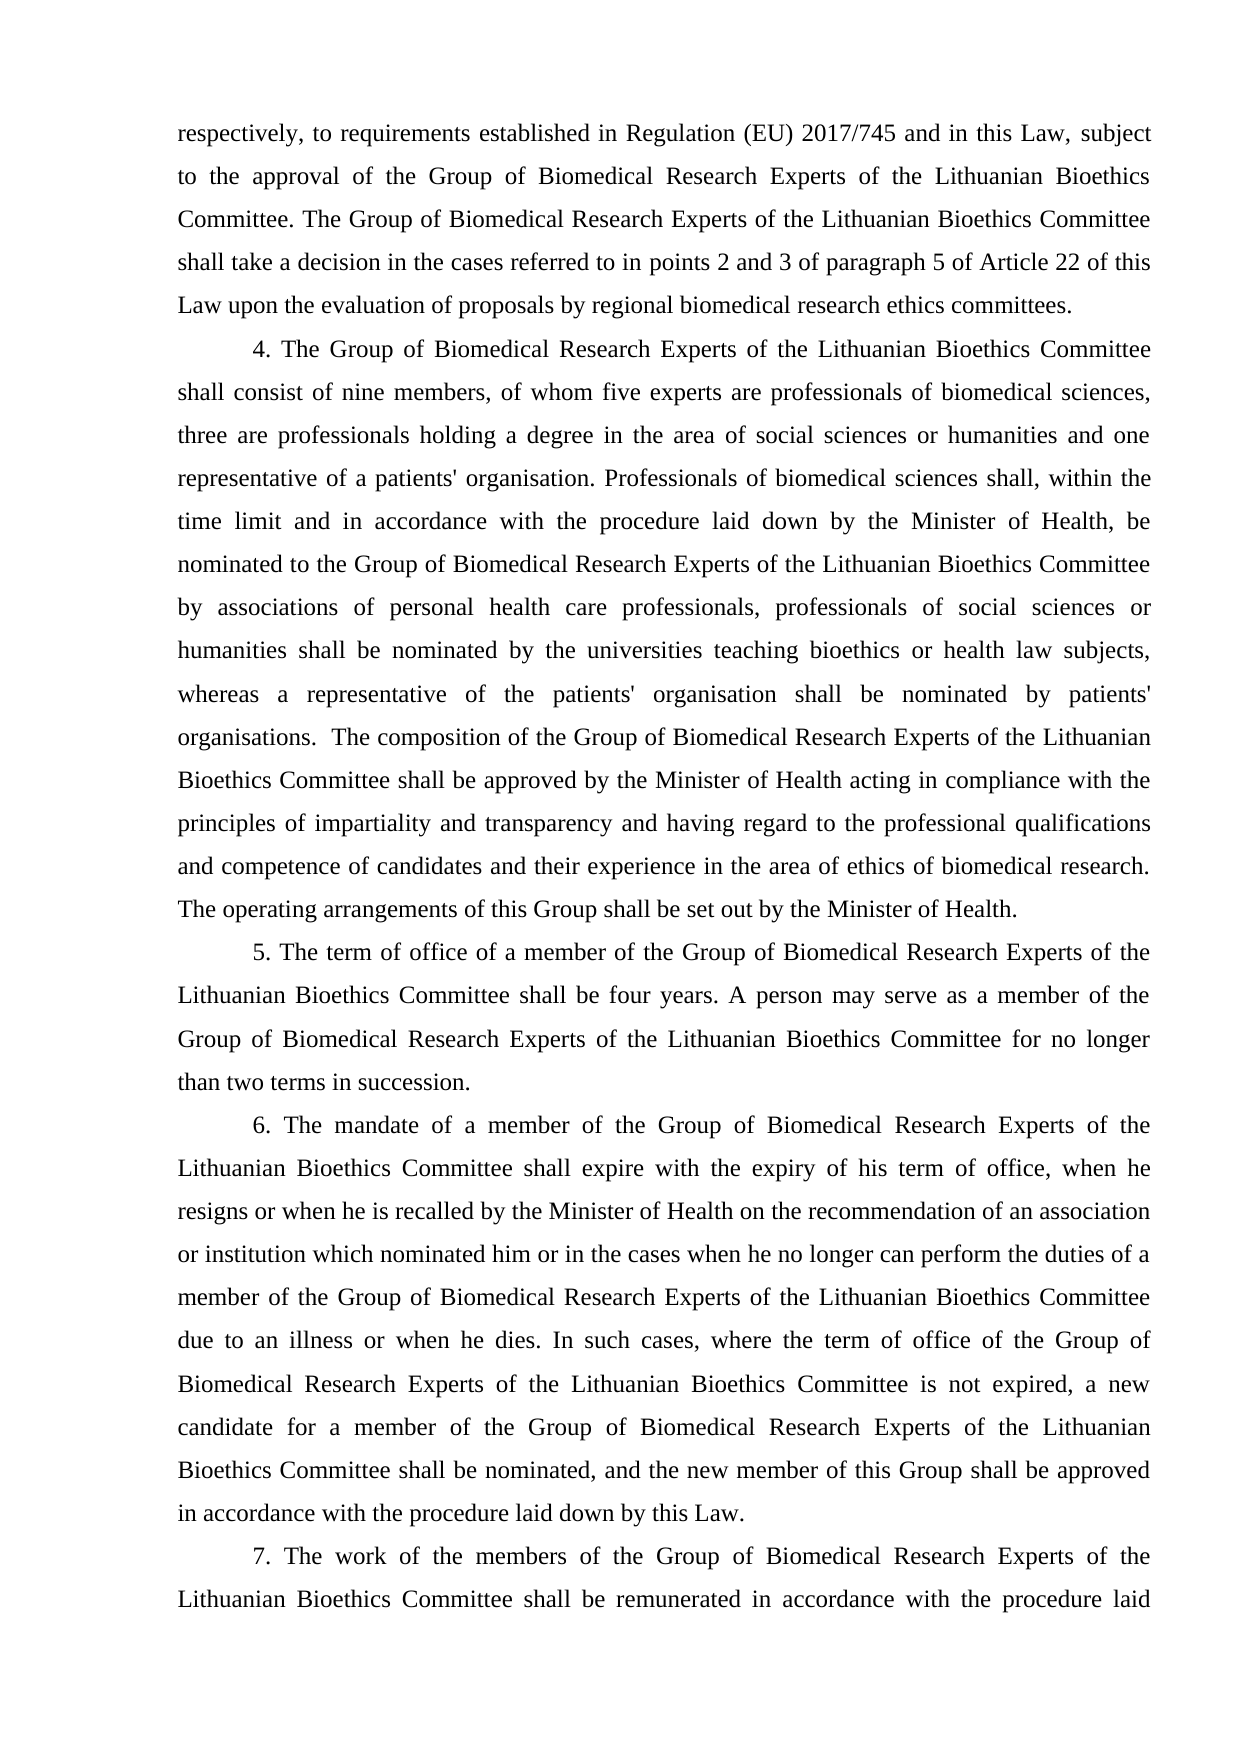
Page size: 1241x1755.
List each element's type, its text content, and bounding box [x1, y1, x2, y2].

text respectively, to requirements established in Regulation (EU) 2017/745 and in this Law, subject to the approval of the Group of Biomedical Research Experts of the Lithuanian Bioethics Committee. The Group of Biomedical Research Experts of the Lithuanian Bioethics Committee shall take a decision in the cases referred to in points 2 and 3 of paragraph 5 of Article 22 of this Law upon the evaluation of proposals by regional biomedical research ethics committees. [177, 118, 1152, 319]
text 5. The term of office of a member of the Group of Biomedical Research Experts of the Lithuanian Bioethics Committee shall be four years. A person may serve as a member of the Group of Biomedical Research Experts of the Lithuanian Bioethics Committee for no longer than two terms in succession. [177, 937, 1152, 1096]
text 4. The Group of Biomedical Research Experts of the Lithuanian Bioethics Committee shall consist of nine members, of whom five experts are professionals of biomedical sciences, three are professionals holding a degree in the area of social sciences or humanities and one representative of a patients' organisation. Professionals of biomedical sciences shall, within the time limit and in accordance with the procedure laid down by the Minister of Health, be nominated to the Group of Biomedical Research Experts of the Lithuanian Bioethics Committee by associations of personal health care professionals, professionals of social sciences or humanities shall be nominated by the universities teaching bioethics or health law subjects, whereas a representative of the patients' organisation shall be nominated by patients' organisations. The composition of the Group of Biomedical Research Experts of the Lithuanian Bioethics Committee shall be approved by the Minister of Health acting in compliance with the principles of impartiality and transparency and having regard to the professional qualifications and competence of candidates and their experience in the area of ethics of biomedical research. The operating arrangements of this Group shall be set out by the Minister of Health. [177, 334, 1152, 923]
text 6. The mandate of a member of the Group of Biomedical Research Experts of the Lithuanian Bioethics Committee shall expire with the expiry of his term of office, when he resigns or when he is recalled by the Minister of Health on the recommendation of an association or institution which nominated him or in the cases when he no longer can perform the duties of a member of the Group of Biomedical Research Experts of the Lithuanian Bioethics Committee due to an illness or when he dies. In such cases, where the term of office of the Group of Biomedical Research Experts of the Lithuanian Bioethics Committee is not expired, a new candidate for a member of the Group of Biomedical Research Experts of the Lithuanian Bioethics Committee shall be nominated, and the new member of this Group shall be approved in accordance with the procedure laid down by this Law. [177, 1110, 1152, 1527]
text 7. The work of the members of the Group of Biomedical Research Experts of the Lithuanian Bioethics Committee shall be remunerated in accordance with the procedure laid [177, 1541, 1152, 1613]
